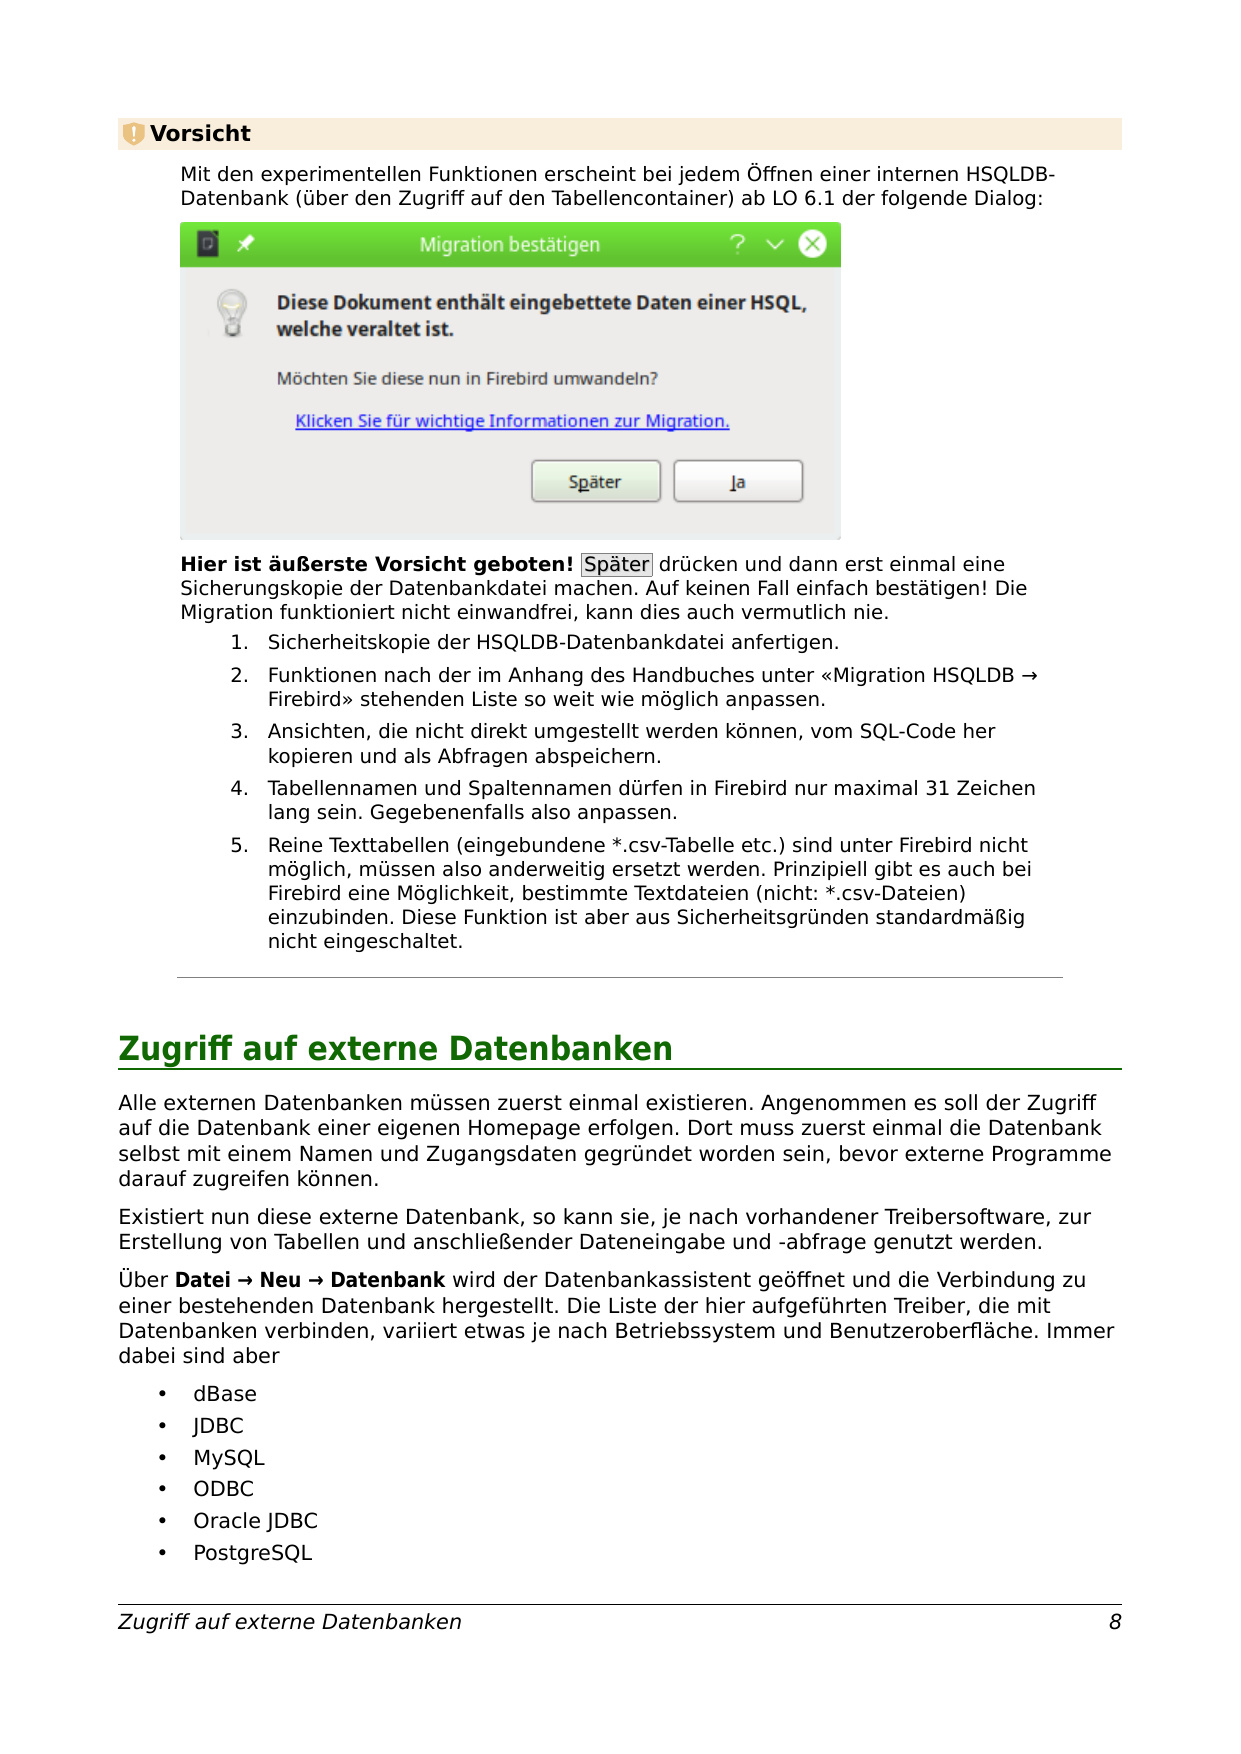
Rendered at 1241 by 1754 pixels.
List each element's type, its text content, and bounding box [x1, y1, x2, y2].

list JDBC [156, 1414, 1122, 1438]
list Ansichten, die nicht direkt umgestellt werden können, vom SQL-Code her kopieren und als Abfragen abspeichern. [230, 721, 1066, 768]
text Über Datei → Neu → Datenbank wird der Datenbankassistent geöffnet und die Verbindung zu einer bestehenden Datenbank hergestellt. Die Liste der hier aufgeführten Treiber, die mit Datenbanken verbinden, variiert etwas je nach Betriebssystem und Benutzeroberfläche. Immer dabei sind aber [118, 1268, 1122, 1369]
text Mit den experimentellen Funktionen erscheint bei jedem Öffnen einer internen HSQLDB-Datenbank (über den Zugriff auf den Tabellencontainer) ab LO 6.1 der folgende Dialog: Hier ist äußerste Vorsicht geboten! Später drücken und dann erst einmal eine Sicherungskopie der Datenbankdatei machen. Auf keinen Fall einfach bestätigen! Die Migration funktioniert nicht einwandfrei, kann dies auch vermutlich nie. [177, 163, 1066, 977]
subtitle Zugriff auf externe Datenbanken [118, 1029, 1122, 1068]
list Reine Texttabellen (eingebundene *.csv-Tabelle etc.) sind unter Firebird nicht möglich, müssen also anderweitig ersetzt werden. Prinzipiell gibt es auch bei Firebird eine Möglichkeit, bestimmte Textdateien (nicht: *.csv-Dateien) einzubinden. Diese Funktion ist aber aus Sicherheitsgründen standardmäßig nicht eingeschaltet. [230, 834, 1066, 954]
list Sicherheitskopie der HSQLDB-Datenbankdatei anfertigen. [230, 631, 1066, 654]
list MySQL [156, 1446, 1122, 1470]
text Alle externen Datenbanken müssen zuerst einmal existieren. Angenommen es soll der Zugriff auf die Datenbank einer eigenen Homepage erfolgen. Dort muss zuerst einmal die Datenbank selbst mit einem Namen und Zugangsdaten gegründet worden sein, bevor externe Programme darauf zugreifen können. [118, 1091, 1122, 1191]
list Funktionen nach der im Anhang des Handbuches unter «Migration HSQLDB → Firebird» stehenden Liste so weit wie möglich anpassen. [230, 664, 1066, 711]
list ODBC [156, 1477, 1122, 1502]
list Tabellennamen und Spaltennamen dürfen in Firebird nur maximal 31 Zeichen lang sein. Gegebenenfalls also anpassen. [230, 777, 1066, 824]
text Existiert nun diese externe Datenbank, so kann sie, je nach vorhandener Treibersoftware, zur Erstellung von Tabellen und anschließender Dateneingabe und -abfrage genutzt werden. [118, 1205, 1122, 1254]
list Oracle JDBC [156, 1509, 1122, 1533]
list dBase [156, 1382, 1122, 1407]
picture [180, 222, 841, 540]
list PostgreSQL [156, 1541, 1122, 1565]
list Vorsicht [118, 118, 1122, 150]
